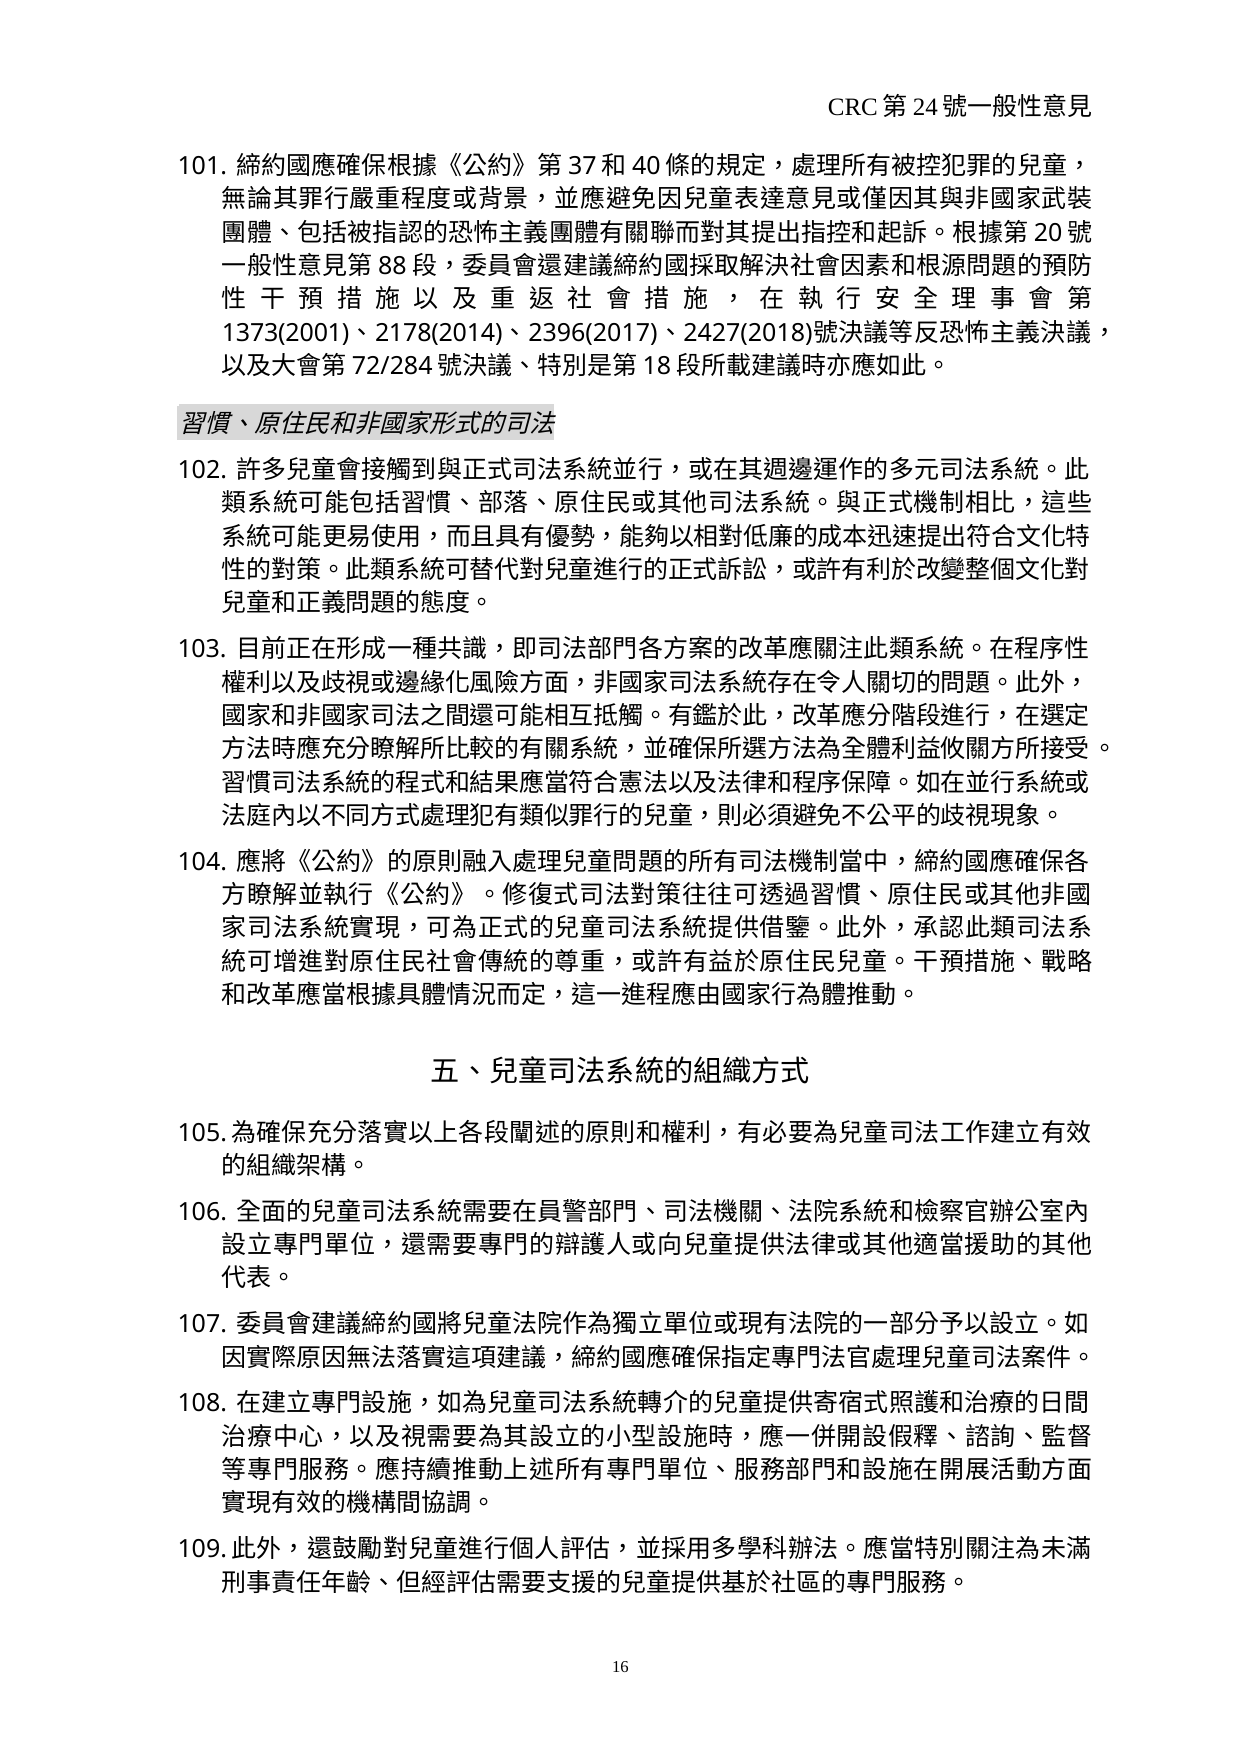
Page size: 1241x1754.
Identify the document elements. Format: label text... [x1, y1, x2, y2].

list 全面的兒童司法系統需要在員警部門、司法機關、法院系統和檢察官辦公室內設立專門單位，還需要專門的辯護人或向兒童提供法律或其他適當援助的其他代表。 [177, 1193, 1093, 1293]
list 應將《公約》的原則融入處理兒童問題的所有司法機制當中，締約國應確保各方瞭解並執行《公約》。修復式司法對策往往可透過習慣、原住民或其他非國家司法系統實現，可為正式的兒童司法系統提供借鑒。此外，承認此類司法系統可增進對原住民社會傳統的尊重，或許有益於原住民兒童。干預措施、戰略和改革應當根據具體情況而定，這一進程應由國家行為體推動。 [177, 843, 1093, 1010]
list 在建立專門設施，如為兒童司法系統轉介的兒童提供寄宿式照護和治療的日間治療中心，以及視需要為其設立的小型設施時，應一併開設假釋、諮詢、監督等專門服務。應持續推動上述所有專門單位、服務部門和設施在開展活動方面實現有效的機構間協調。 [177, 1385, 1093, 1518]
list 目前正在形成一種共識，即司法部門各方案的改革應關注此類系統。在程序性權利以及歧視或邊緣化風險方面，非國家司法系統存在令人關切的問題。此外，國家和非國家司法之間還可能相互抵觸。有鑑於此，改革應分階段進行，在選定方法時應充分瞭解所比較的有關系統，並確保所選方法為全體利益攸關方所接受。習慣司法系統的程式和結果應當符合憲法以及法律和程序保障。如在並行系統或法庭內以不同方式處理犯有類似罪行的兒童，則必須避免不公平的歧視現象。 [177, 631, 1093, 831]
list 為確保充分落實以上各段闡述的原則和權利，有必要為兒童司法工作建立有效的組織架構。 [177, 1114, 1093, 1181]
subtitle 習慣、原住民和非國家形式的司法 [148, 406, 1093, 439]
subtitle 兒童司法系統的組織方式 [148, 1048, 1093, 1089]
list 締約國應確保根據《公約》第37和40條的規定，處理所有被控犯罪的兒童，無論其罪行嚴重程度或背景，並應避免因兒童表達意見或僅因其與非國家武裝團體、包括被指認的恐怖主義團體有關聯而對其提出指控和起訴。根據第20號一般性意見第88段，委員會還建議締約國採取解決社會因素和根源問題的預防性干預措施以及重返社會措施，在執行安全理事會第1373(2001)、2178(2014)、2396(2017)、2427(2018)號決議等反恐怖主義決議，以及大會第72/284號決議、特別是第18段所載建議時亦應如此。 [177, 148, 1093, 381]
list 委員會建議締約國將兒童法院作為獨立單位或現有法院的一部分予以設立。如因實際原因無法落實這項建議，締約國應確保指定專門法官處理兒童司法案件。 [177, 1306, 1093, 1373]
list 此外，還鼓勵對兒童進行個人評估，並採用多學科辦法。應當特別關注為未滿刑事責任年齡、但經評估需要支援的兒童提供基於社區的專門服務。 [177, 1531, 1093, 1598]
list 許多兒童會接觸到與正式司法系統並行，或在其週邊運作的多元司法系統。此類系統可能包括習慣、部落、原住民或其他司法系統。與正式機制相比，這些系統可能更易使用，而且具有優勢，能夠以相對低廉的成本迅速提出符合文化特性的對策。此類系統可替代對兒童進行的正式訴訟，或許有利於改變整個文化對兒童和正義問題的態度。 [177, 452, 1093, 618]
